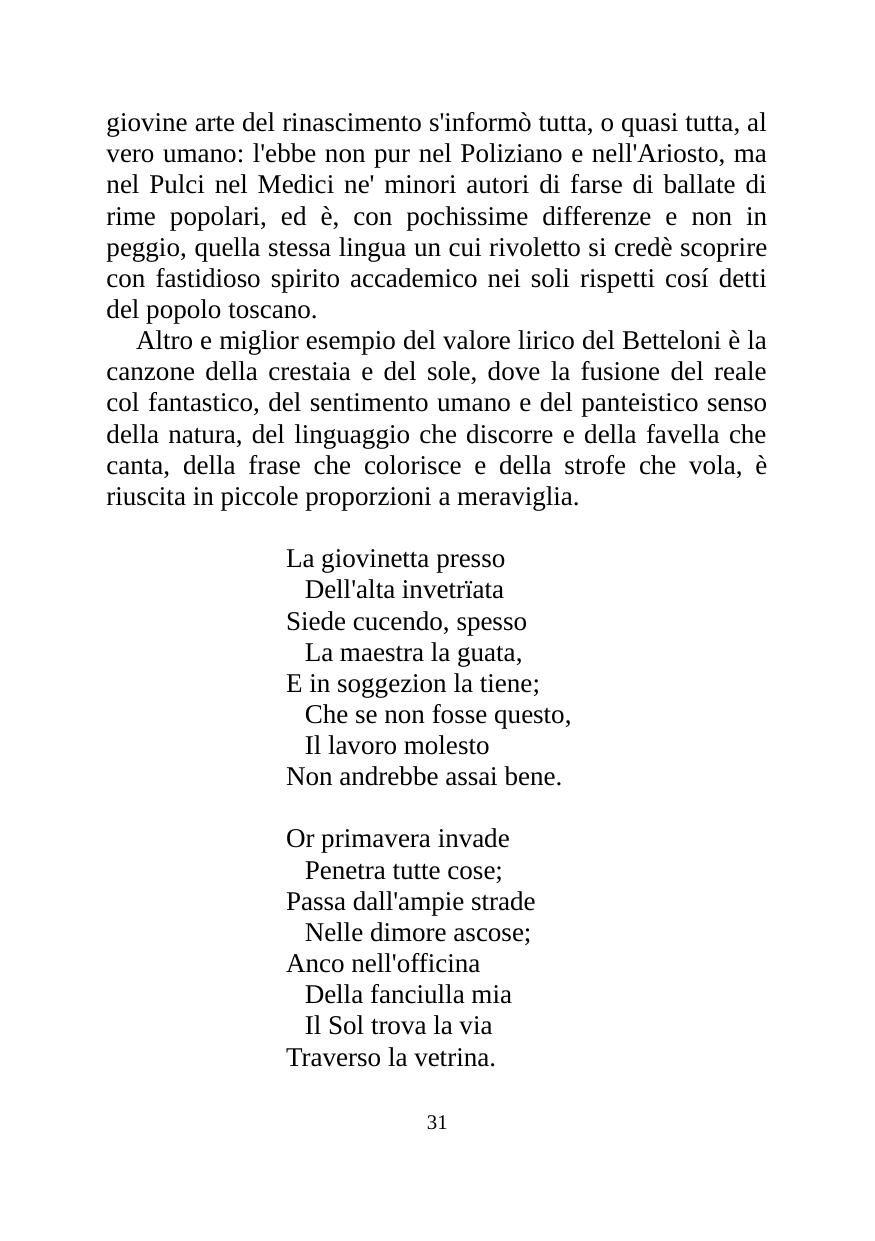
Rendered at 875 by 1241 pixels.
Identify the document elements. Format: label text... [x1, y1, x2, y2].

text giovine arte del rinascimento s'informò tutta, o quasi tutta, al vero umano: l'ebbe non pur nel Poliziano e nell'Ariosto, ma nel Pulci nel Medici ne' minori autori di farse di ballate di rime popolari, ed è, con pochissime differenze e non in peggio, quella stessa lingua un cui rivoletto si credè scoprire con fastidioso spirito accademico nei soli rispetti cosí detti del popolo toscano. [106, 106, 768, 324]
text Il lavoro molesto [275, 729, 768, 760]
text Passa dall'ampie strade [256, 885, 768, 916]
text Della fanciulla mia [275, 978, 768, 1009]
text E in soggezion la tiene; [256, 667, 768, 698]
text Altro e miglior esempio del valore lirico del Betteloni è la canzone della crestaia e del sole, dove la fusione del reale col fantastico, del sentimento umano e del panteistico senso della natura, del linguaggio che discorre e della favella che canta, della frase che colorisce e della strofe che vola, è riuscita in piccole proporzioni a meraviglia. [106, 324, 768, 511]
text Anco nell'officina [256, 947, 768, 978]
text Dell'alta invetrïata [275, 573, 768, 604]
text Siede cucendo, spesso [256, 604, 768, 636]
text Il Sol trova la via [275, 1009, 768, 1041]
text Or primavera invade [256, 823, 768, 854]
text Che se non fosse questo, [275, 698, 768, 729]
text Non andrebbe assai bene. [256, 760, 768, 791]
text La maestra la guata, [275, 636, 768, 667]
text Nelle dimore ascose; [275, 916, 768, 947]
text La giovinetta presso [256, 542, 768, 573]
text Traverso la vetrina. [256, 1041, 768, 1072]
text Penetra tutte cose; [275, 854, 768, 885]
